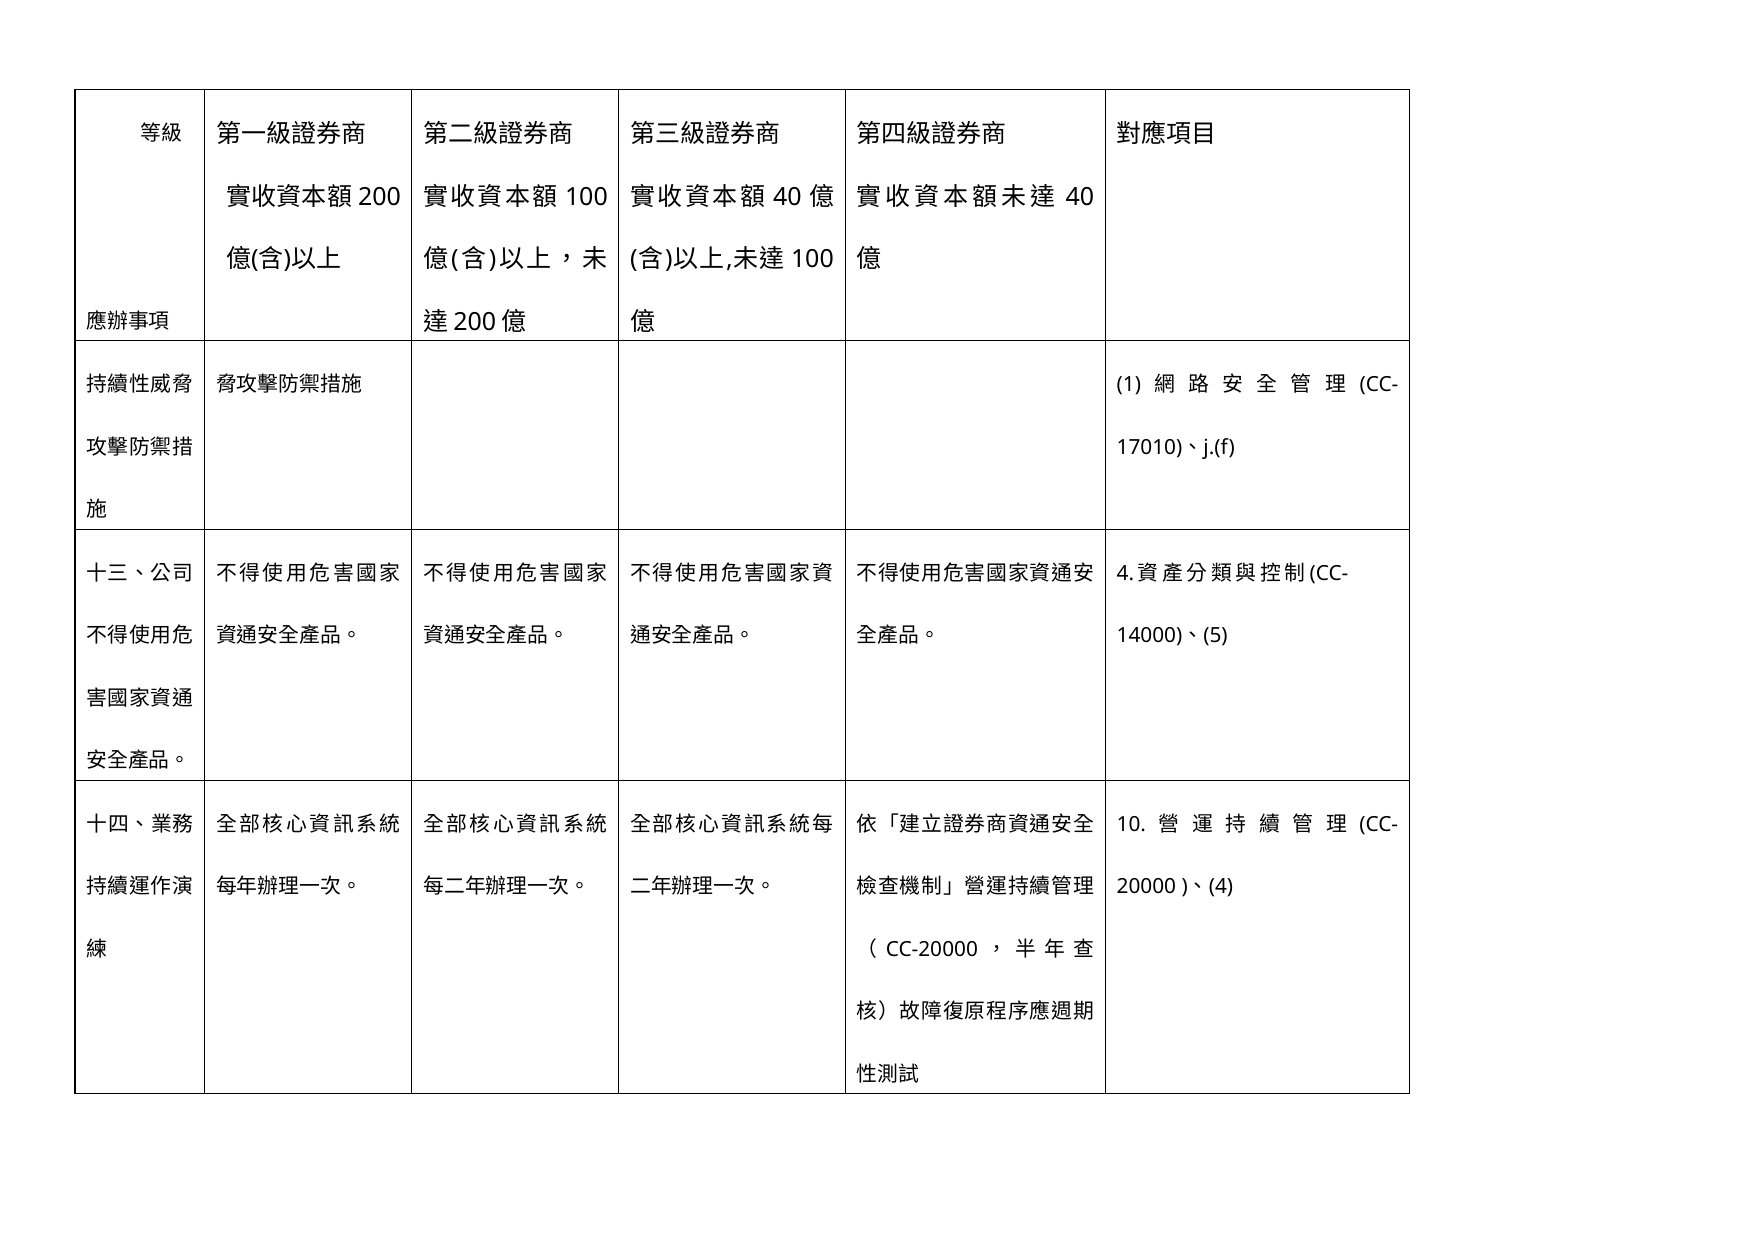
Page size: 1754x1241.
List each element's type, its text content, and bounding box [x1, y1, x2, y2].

table_header 對應項目 [1106, 90, 1409, 340]
table_cell 10.營運持續管理(CC-20000 )、(4) [1106, 781, 1409, 1093]
table_cell 全部核心資訊系統每年辦理一次。 [205, 781, 411, 1093]
table_cell (1)網路安全管理(CC-17010)、j.(f) [1106, 341, 1409, 528]
table_header 第四級證券商 實收資本額未達40億 [846, 90, 1105, 340]
table_cell 不得使用危害國家資通安全產品。 [619, 530, 845, 779]
table_cell - [619, 341, 845, 528]
table_cell 全部核心資訊系統每二年辦理一次。 [412, 781, 618, 1093]
table_header 等級 應辦事項 [76, 90, 204, 340]
table_cell 持續性威脅攻擊防禦措施 [76, 341, 204, 528]
table_cell [412, 341, 618, 528]
table_cell 全部核心資訊系統每二年辦理一次。 [619, 781, 845, 1093]
table_cell 不得使用危害國家資通安全產品。 [412, 530, 618, 779]
table_header 第三級證券商 實收資本額40億(含)以上,未達100億 [619, 90, 845, 340]
table_header 第二級證券商 實收資本額100億(含)以上，未達200億 [412, 90, 618, 340]
table_cell 不得使用危害國家資通安全產品。 [205, 530, 411, 779]
table_cell 十三、公司不得使用危害國家資通安全產品。 [76, 530, 204, 779]
table_cell 十四、業務持續運作演練 [76, 781, 204, 1093]
table_cell 4.資產分類與控制(CC-14000)、(5) [1106, 530, 1409, 779]
table_cell 不得使用危害國家資通安全產品。 [846, 530, 1105, 779]
table_cell 脅攻擊防禦措施 [205, 341, 411, 528]
table_cell 依「建立證券商資通安全檢查機制」營運持續管理（CC-20000，半年查核）故障復原程序應週期性測試 [846, 781, 1105, 1093]
table_header 第一級證券商 實收資本額200億(含)以上 [205, 90, 411, 340]
table_cell - [846, 341, 1105, 528]
